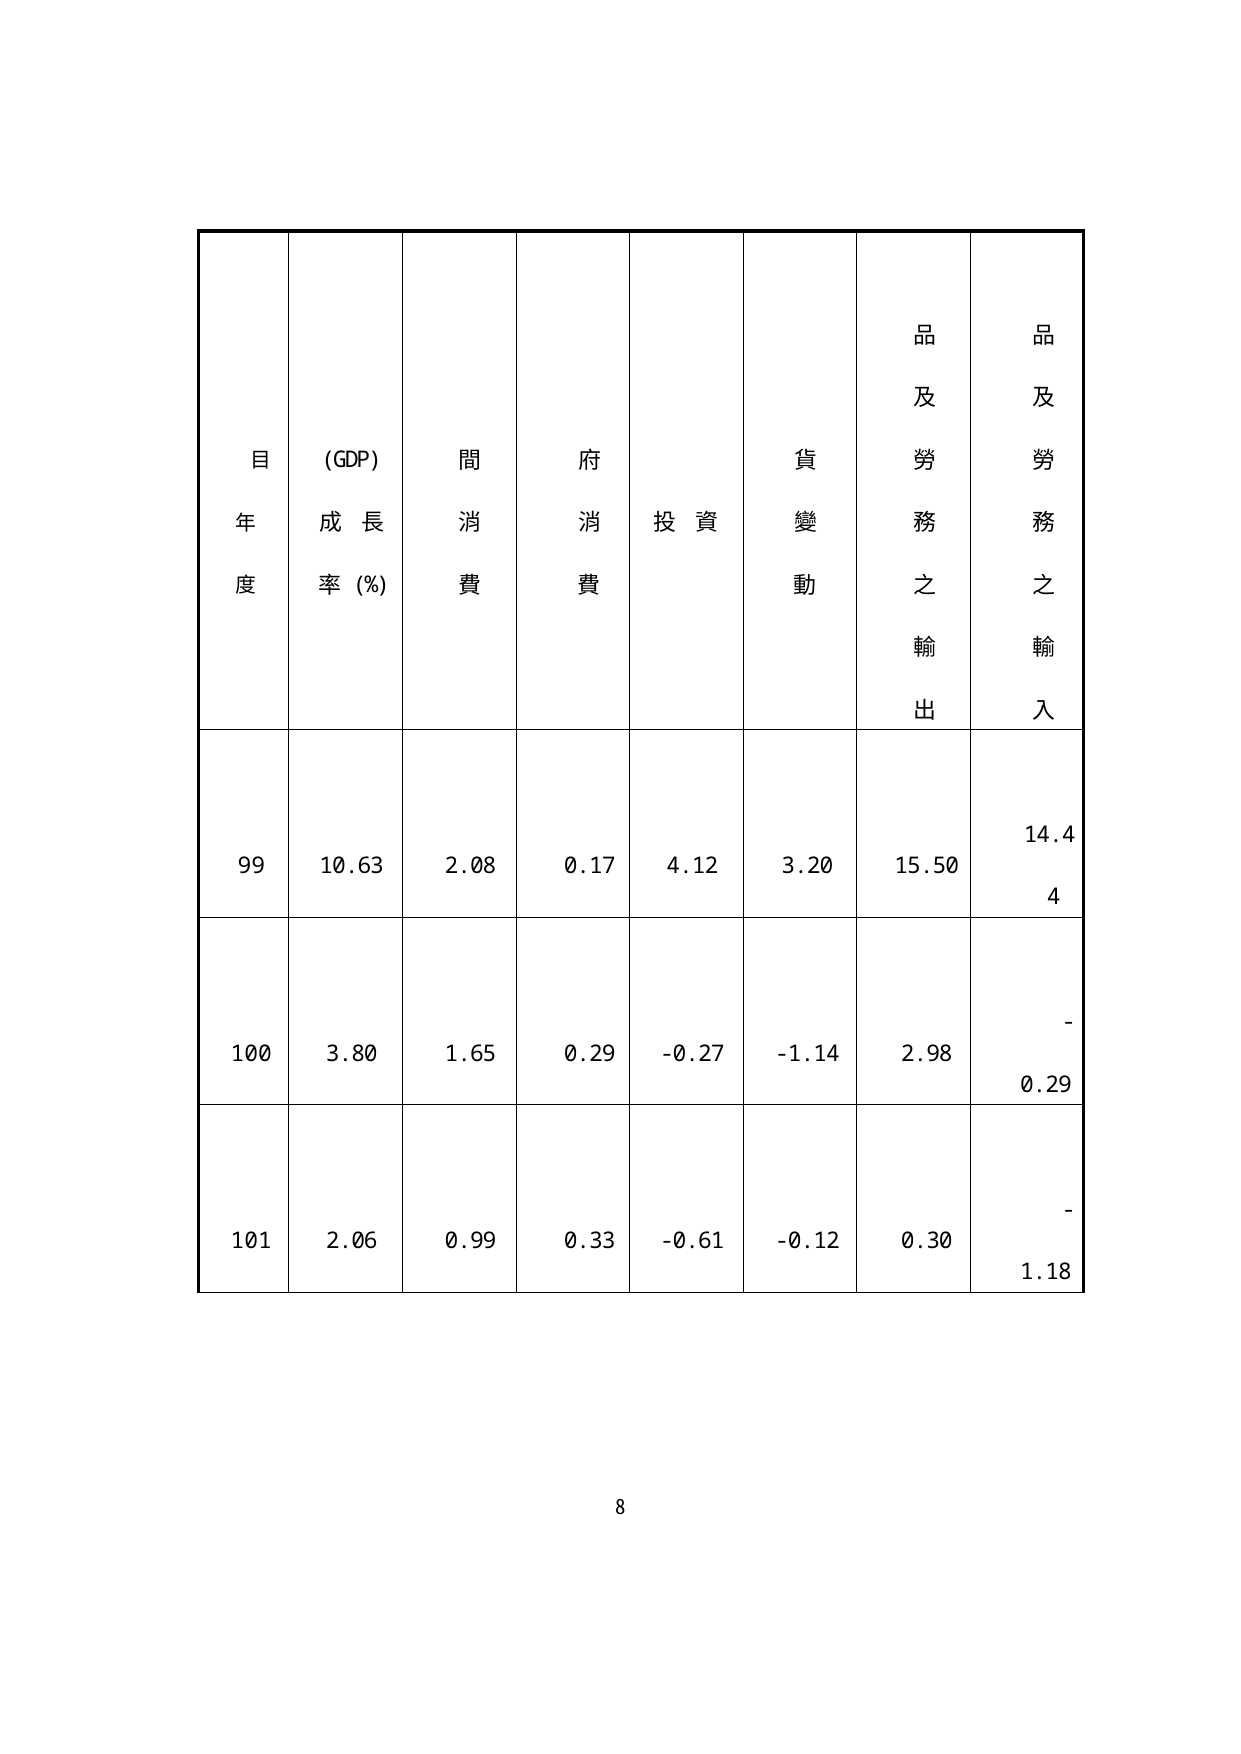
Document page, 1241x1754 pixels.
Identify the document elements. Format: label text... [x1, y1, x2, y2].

table_cell 15.50 [857, 730, 970, 917]
table_cell 0.30 [857, 1105, 970, 1292]
table_cell 0.33 [517, 1105, 629, 1292]
table_header 府消費 [517, 233, 629, 729]
table_cell 10.63 [289, 730, 402, 917]
table_cell 4.12 [630, 730, 743, 917]
table_cell 100 [200, 918, 288, 1104]
table_cell 3.80 [289, 918, 402, 1104]
table_cell 0.17 [517, 730, 629, 917]
table_cell -0.12 [744, 1105, 856, 1292]
table_cell 0.29 [517, 918, 629, 1104]
table_header 品及勞務之輸入 [971, 233, 1082, 729]
table_cell 2.98 [857, 918, 970, 1104]
table_cell 1.65 [403, 918, 516, 1104]
table_header 投資 [630, 233, 743, 729]
table_header (GDP)成長率(%) [289, 233, 402, 729]
table_cell 3.20 [744, 730, 856, 917]
table_cell 2.06 [289, 1105, 402, 1292]
table_header 品及勞務之輸出 [857, 233, 970, 729]
table_cell -0.61 [630, 1105, 743, 1292]
table_cell -1.14 [744, 918, 856, 1104]
table_header 貨變動 [744, 233, 856, 729]
table_header 目 年度 [200, 233, 288, 729]
table_cell 14.44 [971, 730, 1082, 917]
table_cell 0.99 [403, 1105, 516, 1292]
table_cell -0.29 [971, 918, 1082, 1104]
table_cell -1.18 [971, 1105, 1082, 1292]
table_header 間消費 [403, 233, 516, 729]
table_cell -0.27 [630, 918, 743, 1104]
table_cell 99 [200, 730, 288, 917]
table_cell 101 [200, 1105, 288, 1292]
table_cell 2.08 [403, 730, 516, 917]
